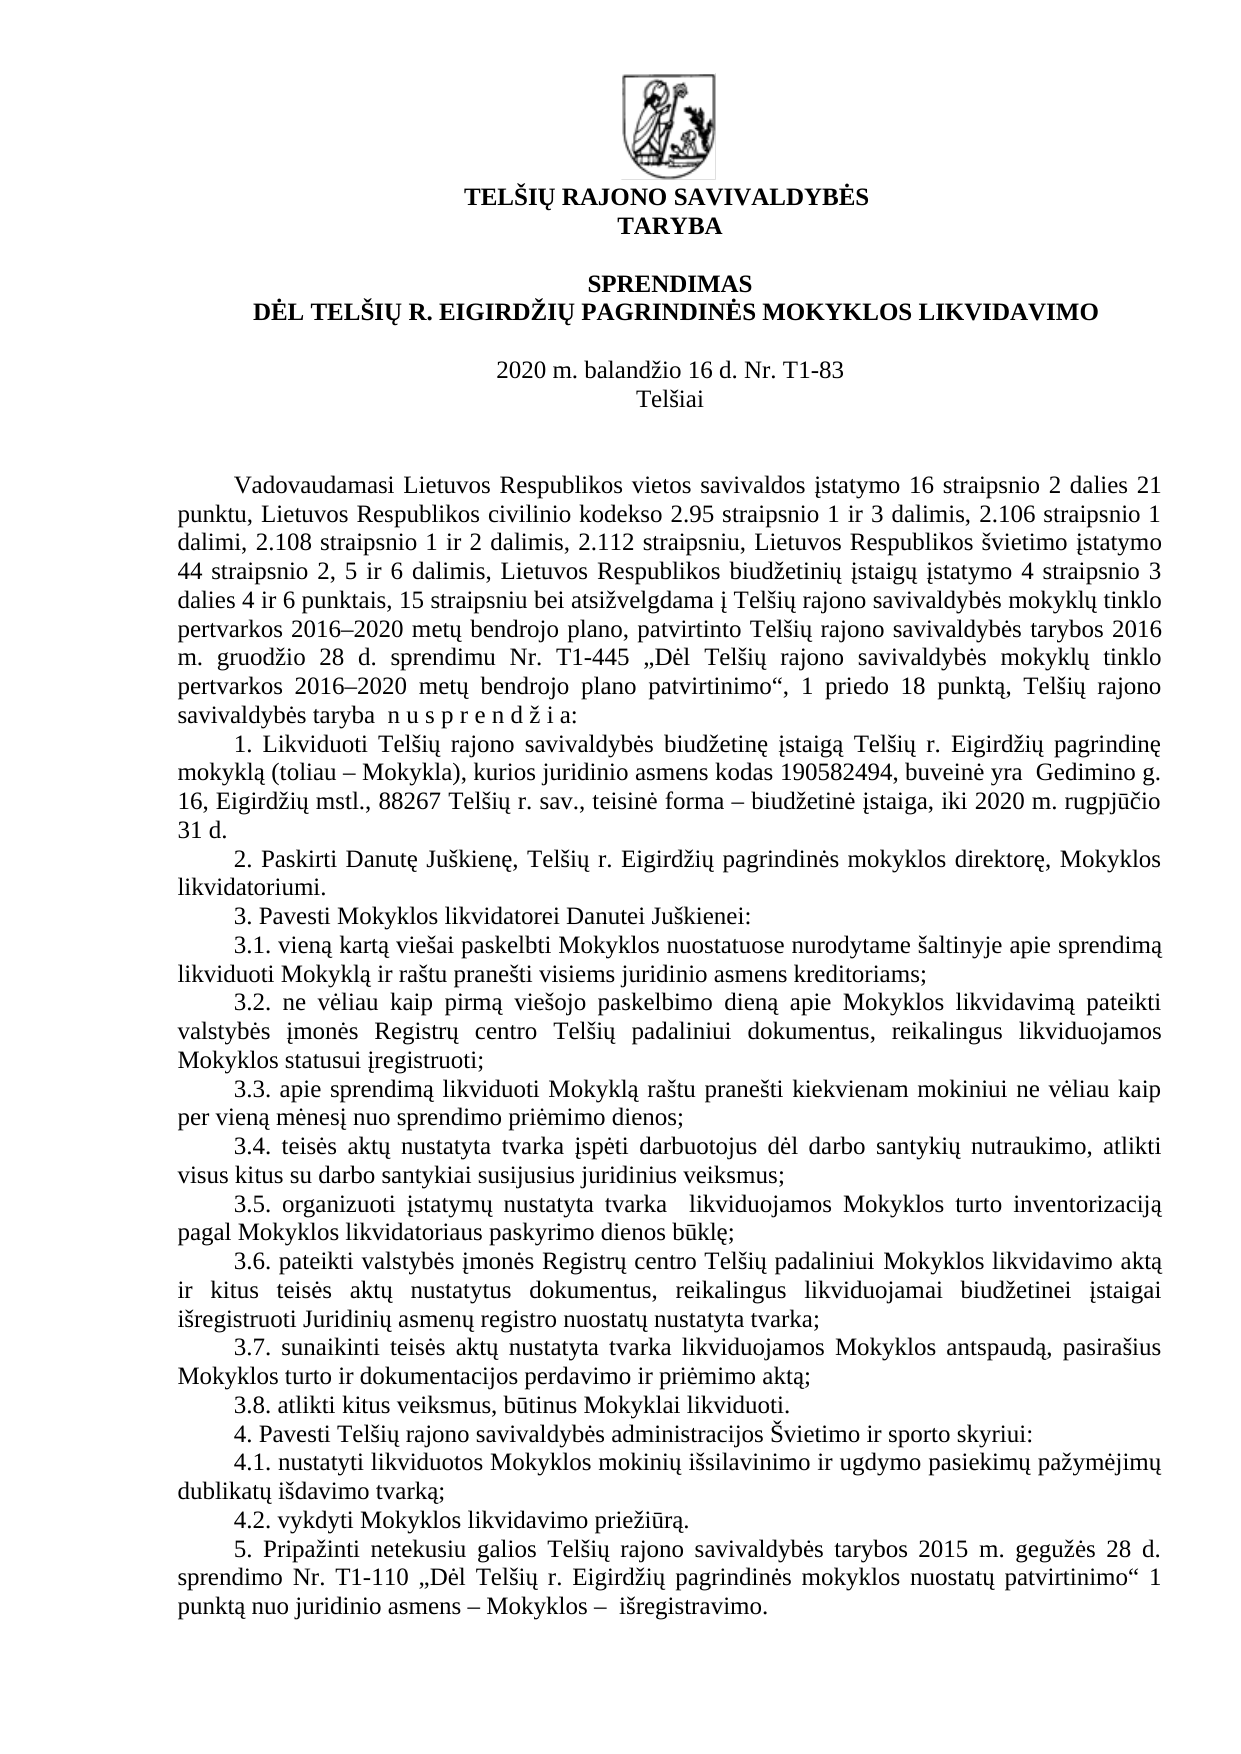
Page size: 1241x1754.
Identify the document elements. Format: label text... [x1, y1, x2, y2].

text 3.3. apie sprendimą likviduoti Mokyklą raštu pranešti kiekvienam mokiniui ne vėliau kaip per vieną mėnesį nuo sprendimo priėmimo dienos; [177, 1074, 1162, 1131]
text 3.4. teisės aktų nustatyta tvarka įspėti darbuotojus dėl darbo santykių nutraukimo, atlikti visus kitus su darbo santykiai susijusius juridinius veiksmus; [177, 1131, 1162, 1189]
text TARYBA [177, 211, 1162, 240]
text TELŠIŲ RAJONO SAVIVALDYBĖS [177, 182, 1162, 211]
text 4.1. nustatyti likviduotos Mokyklos mokinių išsilavinimo ir ugdymo pasiekimų pažymėjimų dublikatų išdavimo tvarką; [177, 1447, 1162, 1505]
text 3.2. ne vėliau kaip pirmą viešojo paskelbimo dieną apie Mokyklos likvidavimą pateikti valstybės įmonės Registrų centro Telšių padaliniui dokumentus, reikalingus likviduojamos Mokyklos statusui įregistruoti; [177, 987, 1162, 1074]
text 2020 m. balandžio 16 d. Nr. T1-83 [177, 355, 1162, 384]
text Telšiai [177, 384, 1162, 412]
text 3.8. atlikti kitus veiksmus, būtinus Mokyklai likviduoti. [177, 1390, 1162, 1419]
text 3.7. sunaikinti teisės aktų nustatyta tvarka likviduojamos Mokyklos antspaudą, pasirašius Mokyklos turto ir dokumentacijos perdavimo ir priėmimo aktą; [177, 1332, 1162, 1390]
text 3. Pavesti Mokyklos likvidatorei Danutei Juškienei: [177, 901, 1162, 930]
text 4.2. vykdyti Mokyklos likvidavimo priežiūrą. [177, 1505, 1162, 1534]
text 1. Likviduoti Telšių rajono savivaldybės biudžetinę įstaigą Telšių r. Eigirdžių pagrindinę mokyklą (toliau – Mokykla), kurios juridinio asmens kodas 190582494, buveinė yra Gedimino g. 16, Eigirdžių mstl., 88267 Telšių r. sav., teisinė forma – biudžetinė įstaiga, iki 2020 m. rugpjūčio 31 d. [177, 729, 1162, 844]
text 2. Paskirti Danutę Juškienę, Telšių r. Eigirdžių pagrindinės mokyklos direktorę, Mokyklos likvidatoriumi. [177, 844, 1162, 901]
text 3.1. vieną kartą viešai paskelbti Mokyklos nuostatuose nurodytame šaltinyje apie sprendimą likviduoti Mokyklą ir raštu pranešti visiems juridinio asmens kreditoriams; [177, 930, 1162, 987]
text SPRENDIMAS [177, 269, 1162, 297]
text 3.5. organizuoti įstatymų nustatyta tvarka likviduojamos Mokyklos turto inventorizaciją pagal Mokyklos likvidatoriaus paskyrimo dienos būklę; [177, 1189, 1162, 1246]
text 5. Pripažinti netekusiu galios Telšių rajono savivaldybės tarybos 2015 m. gegužės 28 d. sprendimo Nr. T1-110 „Dėl Telšių r. Eigirdžių pagrindinės mokyklos nuostatų patvirtinimo“ 1 punktą nuo juridinio asmens – Mokyklos – išregistravimo. [177, 1534, 1162, 1620]
text Vadovaudamasi Lietuvos Respublikos vietos savivaldos įstatymo 16 straipsnio 2 dalies 21 punktu, Lietuvos Respublikos civilinio kodekso 2.95 straipsnio 1 ir 3 dalimis, 2.106 straipsnio 1 dalimi, 2.108 straipsnio 1 ir 2 dalimis, 2.112 straipsniu, Lietuvos Respublikos švietimo įstatymo 44 straipsnio 2, 5 ir 6 dalimis, Lietuvos Respublikos biudžetinių įstaigų įstatymo 4 straipsnio 3 dalies 4 ir 6 punktais, 15 straipsniu bei atsižvelgdama į Telšių rajono savivaldybės mokyklų tinklo pertvarkos 2016–2020 metų bendrojo plano, patvirtinto Telšių rajono savivaldybės tarybos 2016 m. gruodžio 28 d. sprendimu Nr. T1-445 „Dėl Telšių rajono savivaldybės mokyklų tinklo pertvarkos 2016–2020 metų bendrojo plano patvirtinimo“, 1 priedo 18 punktą, Telšių rajono savivaldybės taryba n u s p r e n d ž i a: [177, 470, 1162, 729]
text 3.6. pateikti valstybės įmonės Registrų centro Telšių padaliniui Mokyklos likvidavimo aktą ir kitus teisės aktų nustatytus dokumentus, reikalingus likviduojamai biudžetinei įstaigai išregistruoti Juridinių asmenų registro nuostatų nustatyta tvarka; [177, 1246, 1162, 1332]
text DĖL telšių r. EIGIRDŽIŲ pagrindinės mokyklos likvidavimo [177, 297, 1162, 326]
text 4. Pavesti Telšių rajono savivaldybės administracijos Švietimo ir sporto skyriui: [177, 1419, 1162, 1447]
